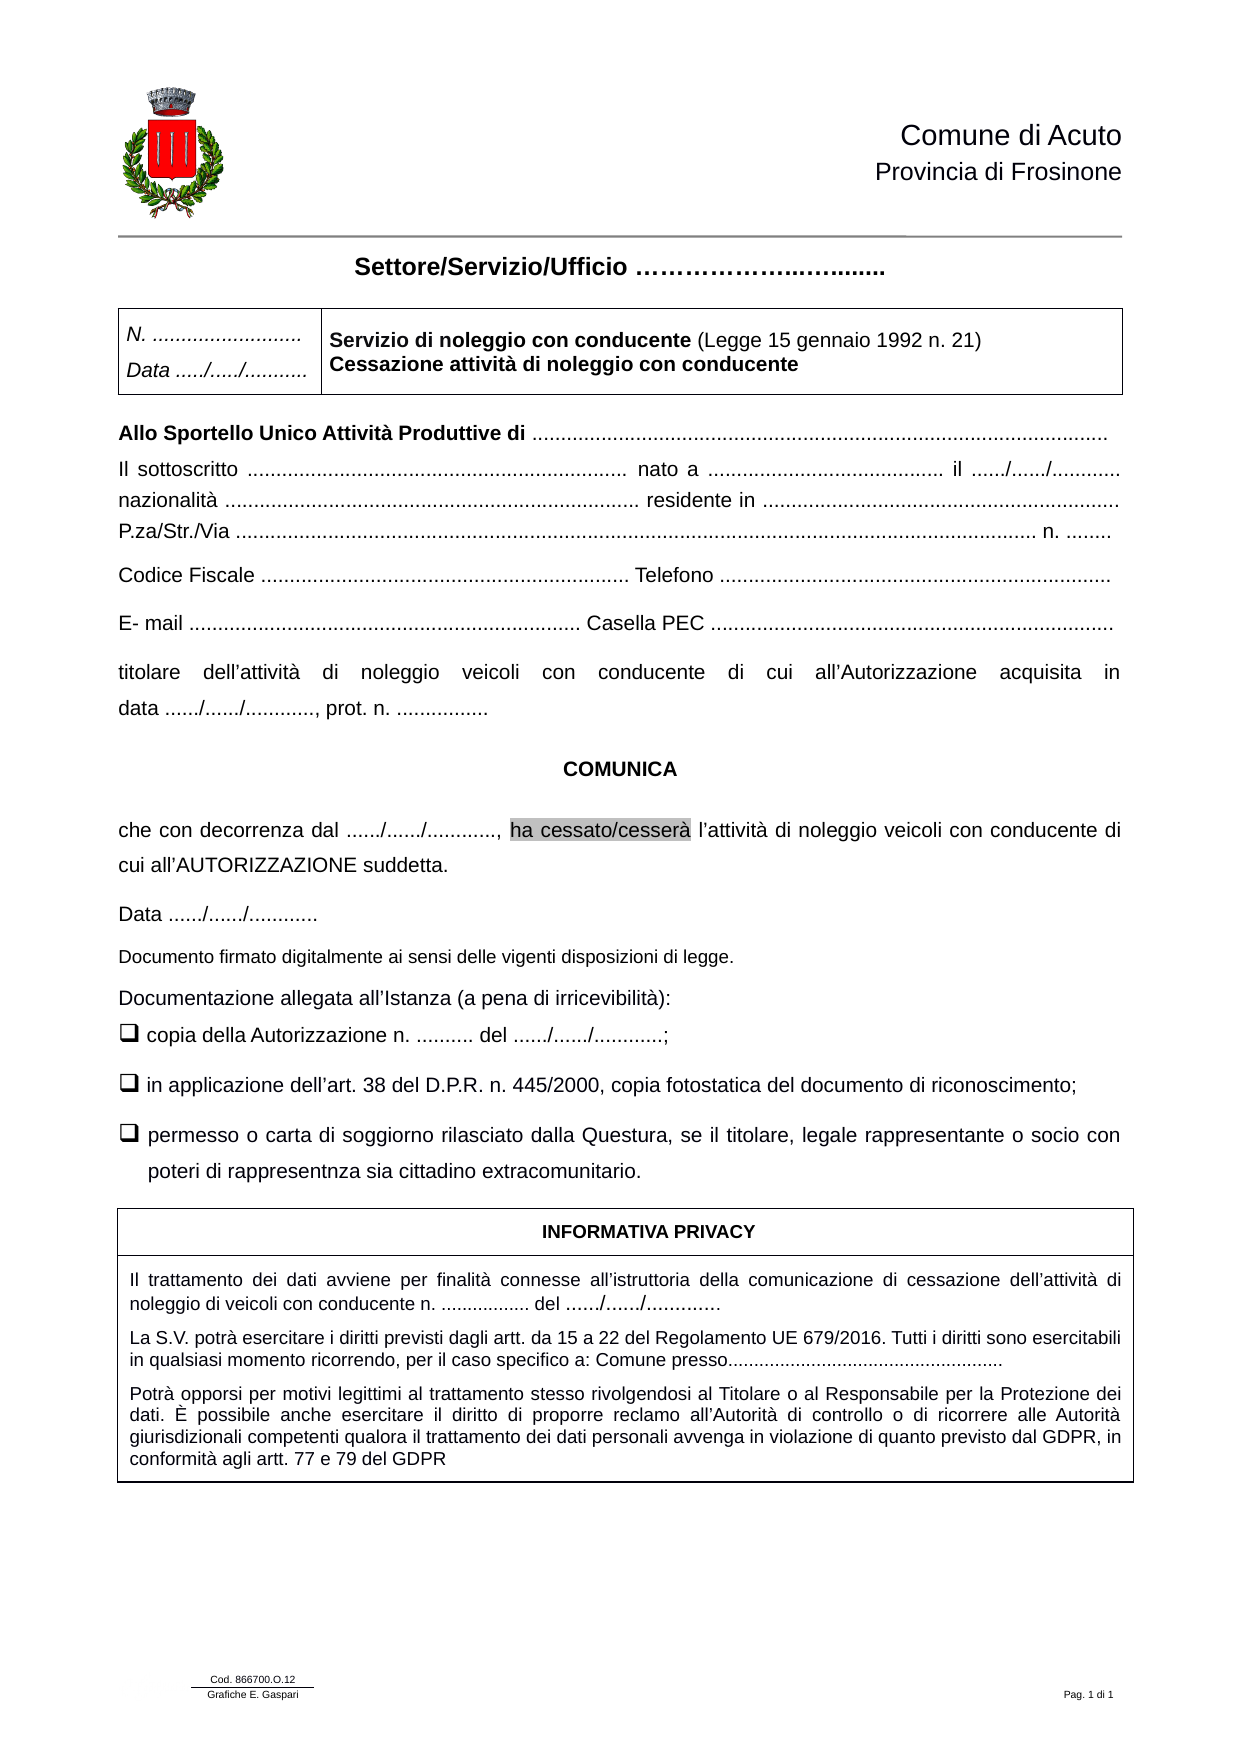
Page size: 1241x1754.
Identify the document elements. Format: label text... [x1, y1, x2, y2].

picture [122, 87, 224, 219]
text Comune di Acuto [224, 118, 1122, 152]
text Data ....../....../............ [118, 902, 1122, 926]
table_header Servizio di noleggio con conducente (Legge 15 gennaio 1992 n. 21) Cessazione attività di noleggio con conducente [322, 309, 1122, 394]
text COMUNICA [118, 756, 1122, 780]
subtitle  permesso o carta di soggiorno rilasciato dalla Questura, se il titolare, legale rappresentante o socio con poteri di rappresentnza sia cittadino extracomunitario. [118, 1122, 1122, 1183]
table_header N. .......................... Data ...../...../........... [119, 309, 321, 394]
text Codice Fiscale ................................................................ Telefono .................................................................... [118, 563, 1122, 587]
text E- mail .................................................................... Casella PEC ...................................................................... [118, 611, 1122, 635]
table_header INFORMATIVA PRIVACY [118, 1209, 1133, 1255]
text Provincia di Frosinone [224, 157, 1122, 185]
text Settore/Servizio/Ufficio ………………...…........ [118, 252, 1122, 281]
text Il sottoscritto .................................................................. nato a ......................................... il ....../....../............ nazionalità ........................................................................ residente in .............................................................. P.za/Str./Via ........................................................................................................................................... n. ........ [118, 457, 1122, 543]
subtitle  in applicazione dell’art. 38 del D.P.R. n. 445/2000, copia fotostatica del documento di riconoscimento; [118, 1072, 1122, 1097]
text che con decorrenza dal ....../....../............, ha cessato/cesserà l’attività di noleggio veicoli con conducente di cui all’AUTORIZZAZIONE suddetta. [118, 817, 1122, 877]
subtitle  copia della Autorizzazione n. .......... del ....../....../............; [118, 1022, 1122, 1047]
table_cell Il trattamento dei dati avviene per finalità connesse all’istruttoria della comunicazione di cessazione dell’attività di noleggio di veicoli con conducente n. ................. del ....../....../............. La S.V. potrà esercitare i diritti previsti dagli artt. da 15 a 22 del Regolamento UE 679/2016. Tutti i diritti sono esercitabili in qualsiasi momento ricorrendo, per il caso specifico a: Comune presso..................................................... Potrà opporsi per motivi legittimi al trattamento stesso rivolgendosi al Titolare o al Responsabile per la Protezione dei dati. È possibile anche esercitare il diritto di proporre reclamo all’Autorità di controllo o di ricorrere alle Autorità giurisdizionali competenti qualora il trattamento dei dati personali avvenga in violazione di quanto previsto dal GDPR, in conformità agli artt. 77 e 79 del GDPR [118, 1256, 1133, 1481]
text Allo Sportello Unico Attività Produttive di .................................................................................................... [118, 420, 1122, 444]
text Documentazione allegata all’Istanza (a pena di irricevibilità): [118, 986, 1122, 1010]
text titolare dell’attività di noleggio veicoli con conducente di cui all’Autorizzazione acquisita in data ....../....../............, prot. n. ................ [118, 659, 1122, 719]
text Documento firmato digitalmente ai sensi delle vigenti disposizioni di legge. [118, 945, 1122, 967]
